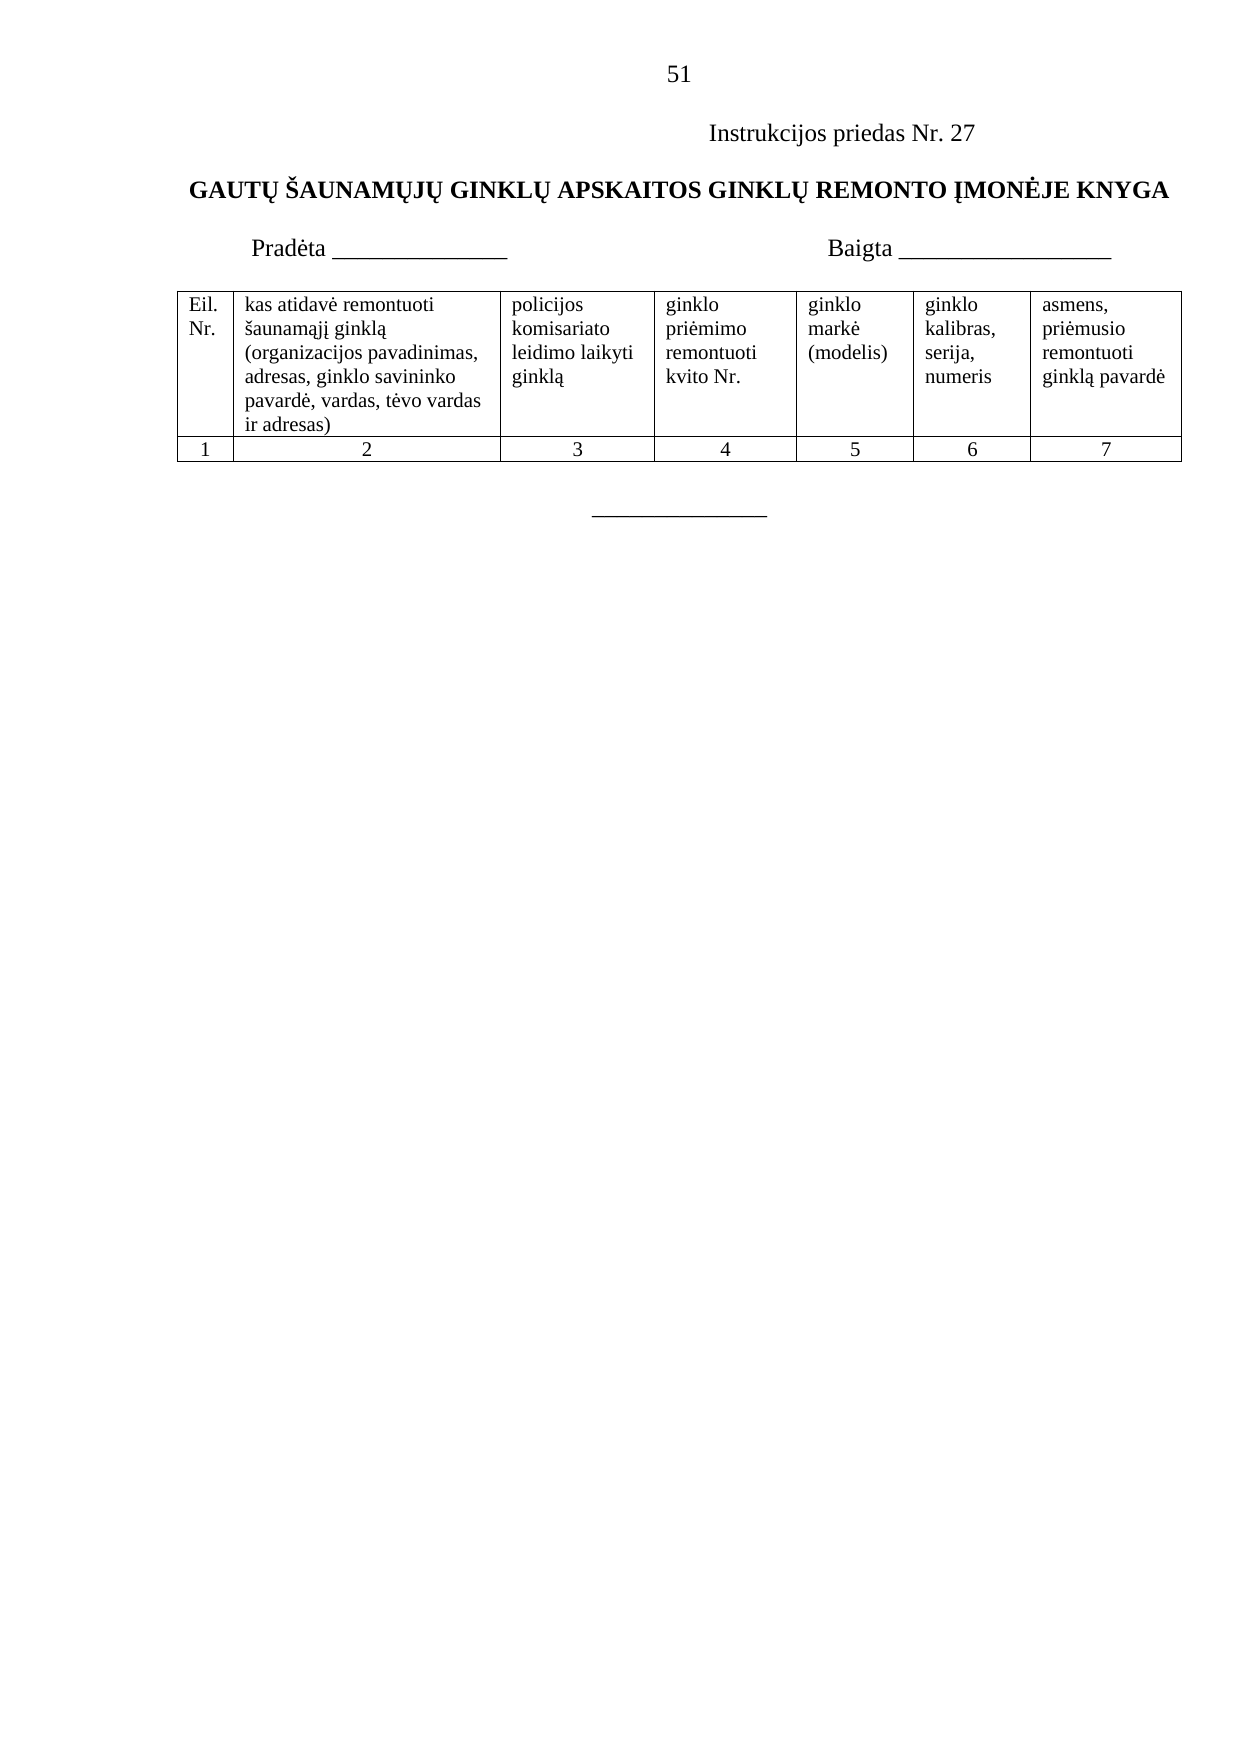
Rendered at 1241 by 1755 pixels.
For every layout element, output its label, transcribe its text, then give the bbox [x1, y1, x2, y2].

table_cell 6 [914, 437, 1030, 461]
text Pradėta ______________ Baigta _________________ [177, 233, 1181, 262]
table_header Eil. Nr. [178, 292, 233, 436]
text ______________ [177, 491, 1181, 520]
table_cell 3 [501, 437, 654, 461]
table_header ginklo priėmimo remontuoti kvito Nr. [655, 292, 796, 436]
table_cell 5 [797, 437, 913, 461]
table_cell 4 [655, 437, 796, 461]
table_header policijos komisariato leidimo laikyti ginklą [501, 292, 654, 436]
table_cell 1 [178, 437, 233, 461]
text GAUTŲ ŠAUNAMŲJŲ GINKLŲ APSKAITOS GINKLŲ REMONTO ĮMONĖJE KNYGA [177, 176, 1181, 204]
table_header ginklo markė (modelis) [797, 292, 913, 436]
table_cell 7 [1031, 437, 1181, 461]
table_header kas atidavė remontuoti šaunamąjį ginklą (organizacijos pavadinimas, adresas, ginklo savininko pavardė, vardas, tėvo vardas ir adresas) [234, 292, 500, 436]
table_cell 2 [234, 437, 500, 461]
table_header ginklo kalibras, serija, numeris [914, 292, 1030, 436]
table_header asmens, priėmusio remontuoti ginklą pavardė [1031, 292, 1181, 436]
text Instrukcijos priedas Nr. 27 [177, 118, 1181, 147]
